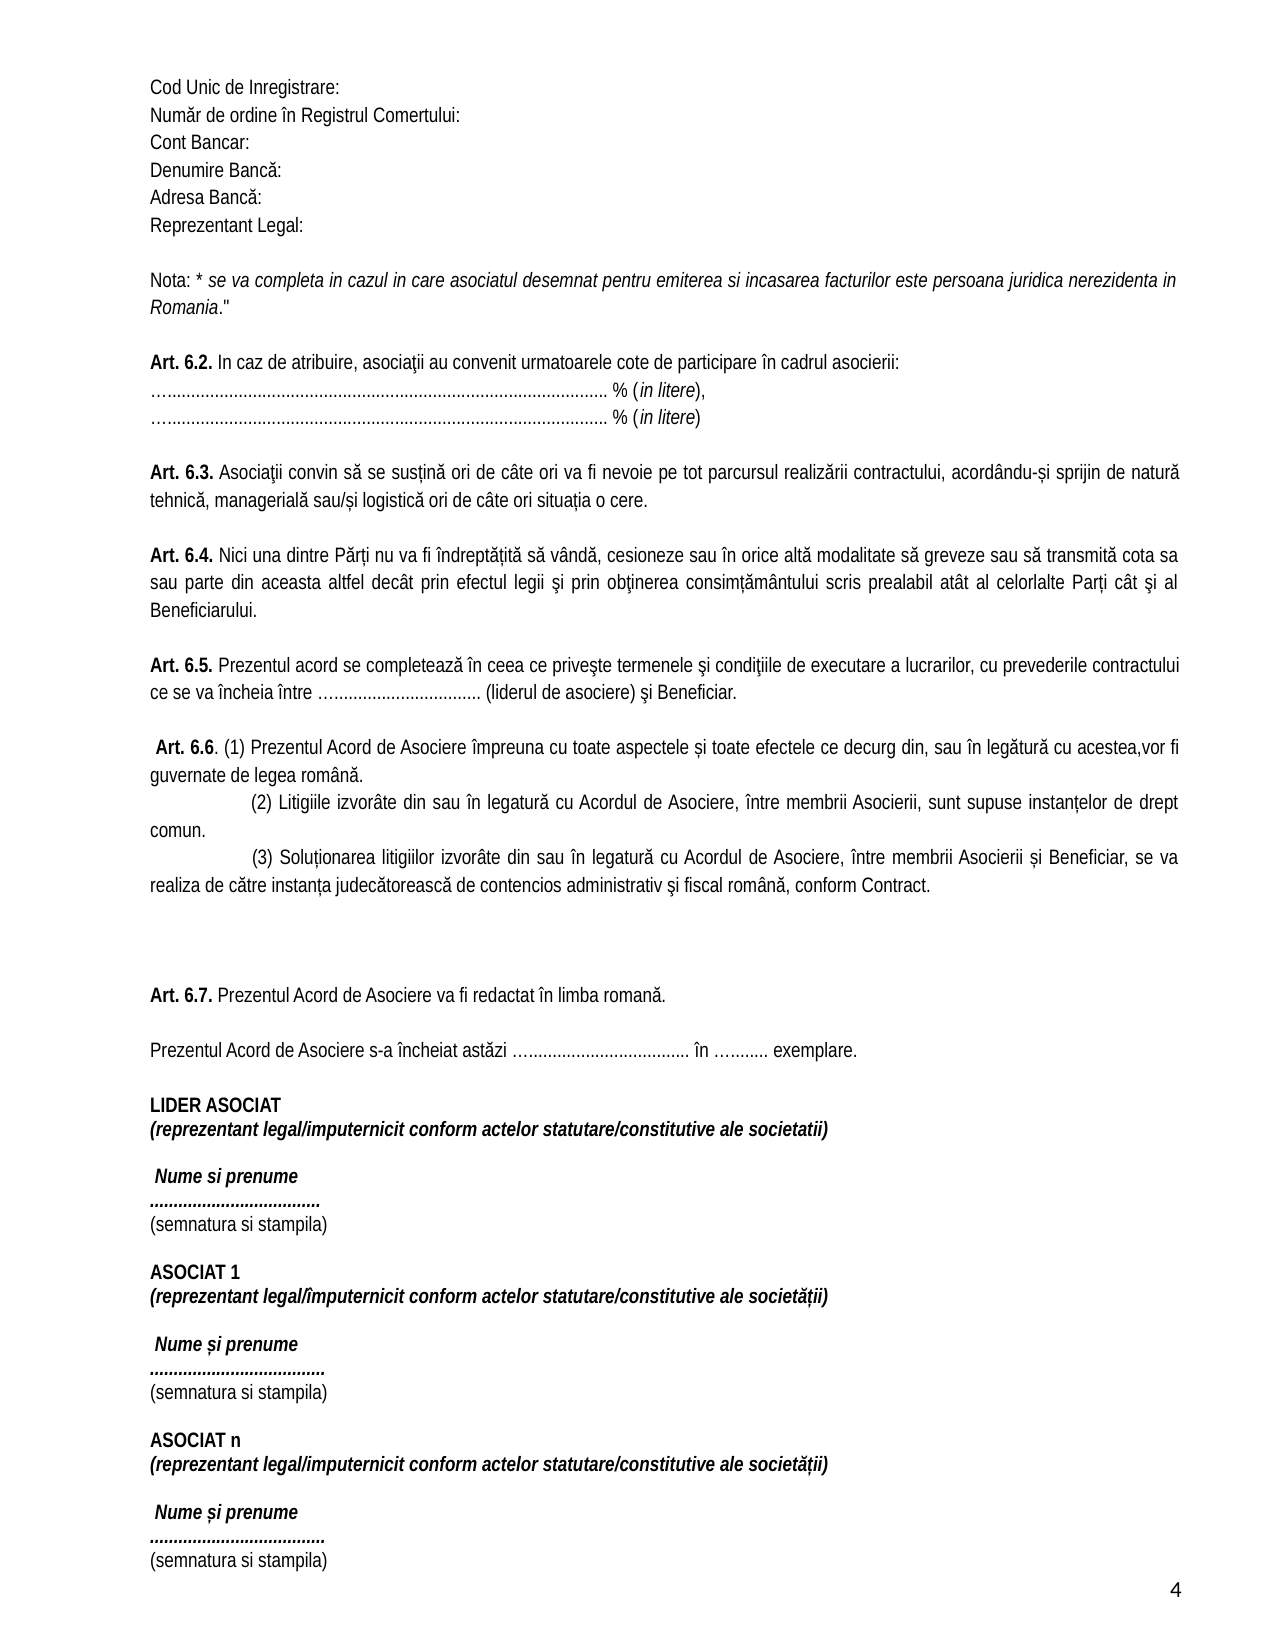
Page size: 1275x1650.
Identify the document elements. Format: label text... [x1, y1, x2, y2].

text Denumire Bancă: [150, 157, 1181, 181]
text Art. 6.2. In caz de atribuire, asociaţii au convenit urmatoarele cote de participare în cadrul asocierii: [150, 350, 1181, 374]
text (semnatura si stampila) [150, 1380, 1181, 1404]
text (reprezentant legal/imputernicit conform actelor statutare/constitutive ale societatii) [150, 1116, 1181, 1140]
text ..................................... [150, 1524, 1181, 1548]
text (3) Soluționarea litigiilor izvorâte din sau în legatură cu Acordul de Asociere, între membrii Asocierii și Beneficiar, se va realiza de către instanța judecătorească de contencios administrativ şi fiscal română, conform Contract. [150, 845, 1181, 896]
text Prezentul Acord de Asociere s-a încheiat astăzi ….................................. în …........ exemplare. [150, 1037, 1181, 1061]
text (2) Litigiile izvorâte din sau în legatură cu Acordul de Asociere, între membrii Asocierii, sunt supuse instanțelor de drept comun. [150, 790, 1181, 841]
text Nume și prenume [150, 1500, 1181, 1524]
text .................................... [150, 1188, 1181, 1212]
text ..................................... [150, 1356, 1181, 1380]
text LIDER ASOCIAT [150, 1092, 1181, 1116]
text (reprezentant legal/împuternicit conform actelor statutare/constitutive ale societății) [150, 1284, 1181, 1308]
text Adresa Bancă: [150, 185, 1181, 209]
text Art. 6.4. Nici una dintre Părți nu va fi îndreptățită să vândă, cesioneze sau în orice altă modalitate să greveze sau să transmită cota sa sau parte din aceasta altfel decât prin efectul legii şi prin obţinerea consimțământului scris prealabil atât al celorlalte Parți cât şi al Beneficiarului. [150, 542, 1181, 621]
text Art. 6.6. (1) Prezentul Acord de Asociere împreuna cu toate aspectele și toate efectele ce decurg din, sau în legătură cu acestea,vor fi guvernate de legea română. [150, 735, 1181, 786]
text ASOCIAT 1 [150, 1260, 1181, 1284]
text Art. 6.7. Prezentul Acord de Asociere va fi redactat în limba romană. [150, 982, 1181, 1006]
text Art. 6.3. Asociaţii convin să se susțină ori de câte ori va fi nevoie pe tot parcursul realizării contractului, acordându-și sprijin de natură tehnică, managerială sau/și logistică ori de câte ori situația o cere. [150, 460, 1181, 511]
text Art. 6.5. Prezentul acord se completează în ceea ce priveşte termenele şi condiţiile de executare a lucrarilor, cu prevederile contractului ce se va încheia între …............................... (liderul de asociere) şi Beneficiar. [150, 652, 1181, 704]
text Număr de ordine în Registrul Comertului: [150, 102, 1181, 126]
text Reprezentant Legal: [150, 212, 1181, 236]
text (reprezentant legal/imputernicit conform actelor statutare/constitutive ale societății) [150, 1452, 1181, 1476]
text Cod Unic de Inregistrare: [150, 75, 1181, 99]
text (semnatura si stampila) [150, 1212, 1181, 1236]
text Cont Bancar: [150, 130, 1181, 154]
text ASOCIAT n [150, 1428, 1181, 1452]
text Nume si prenume [150, 1164, 1181, 1188]
text Nume și prenume [150, 1332, 1181, 1356]
text …............................................................................................. % (in litere) [150, 405, 1181, 429]
text (semnatura si stampila) [150, 1548, 1181, 1572]
text …............................................................................................. % (in litere), [150, 377, 1181, 401]
text Nota: * se va completa in cazul in care asociatul desemnat pentru emiterea si incasarea facturilor este persoana juridica nerezidenta in Romania." [150, 267, 1181, 319]
